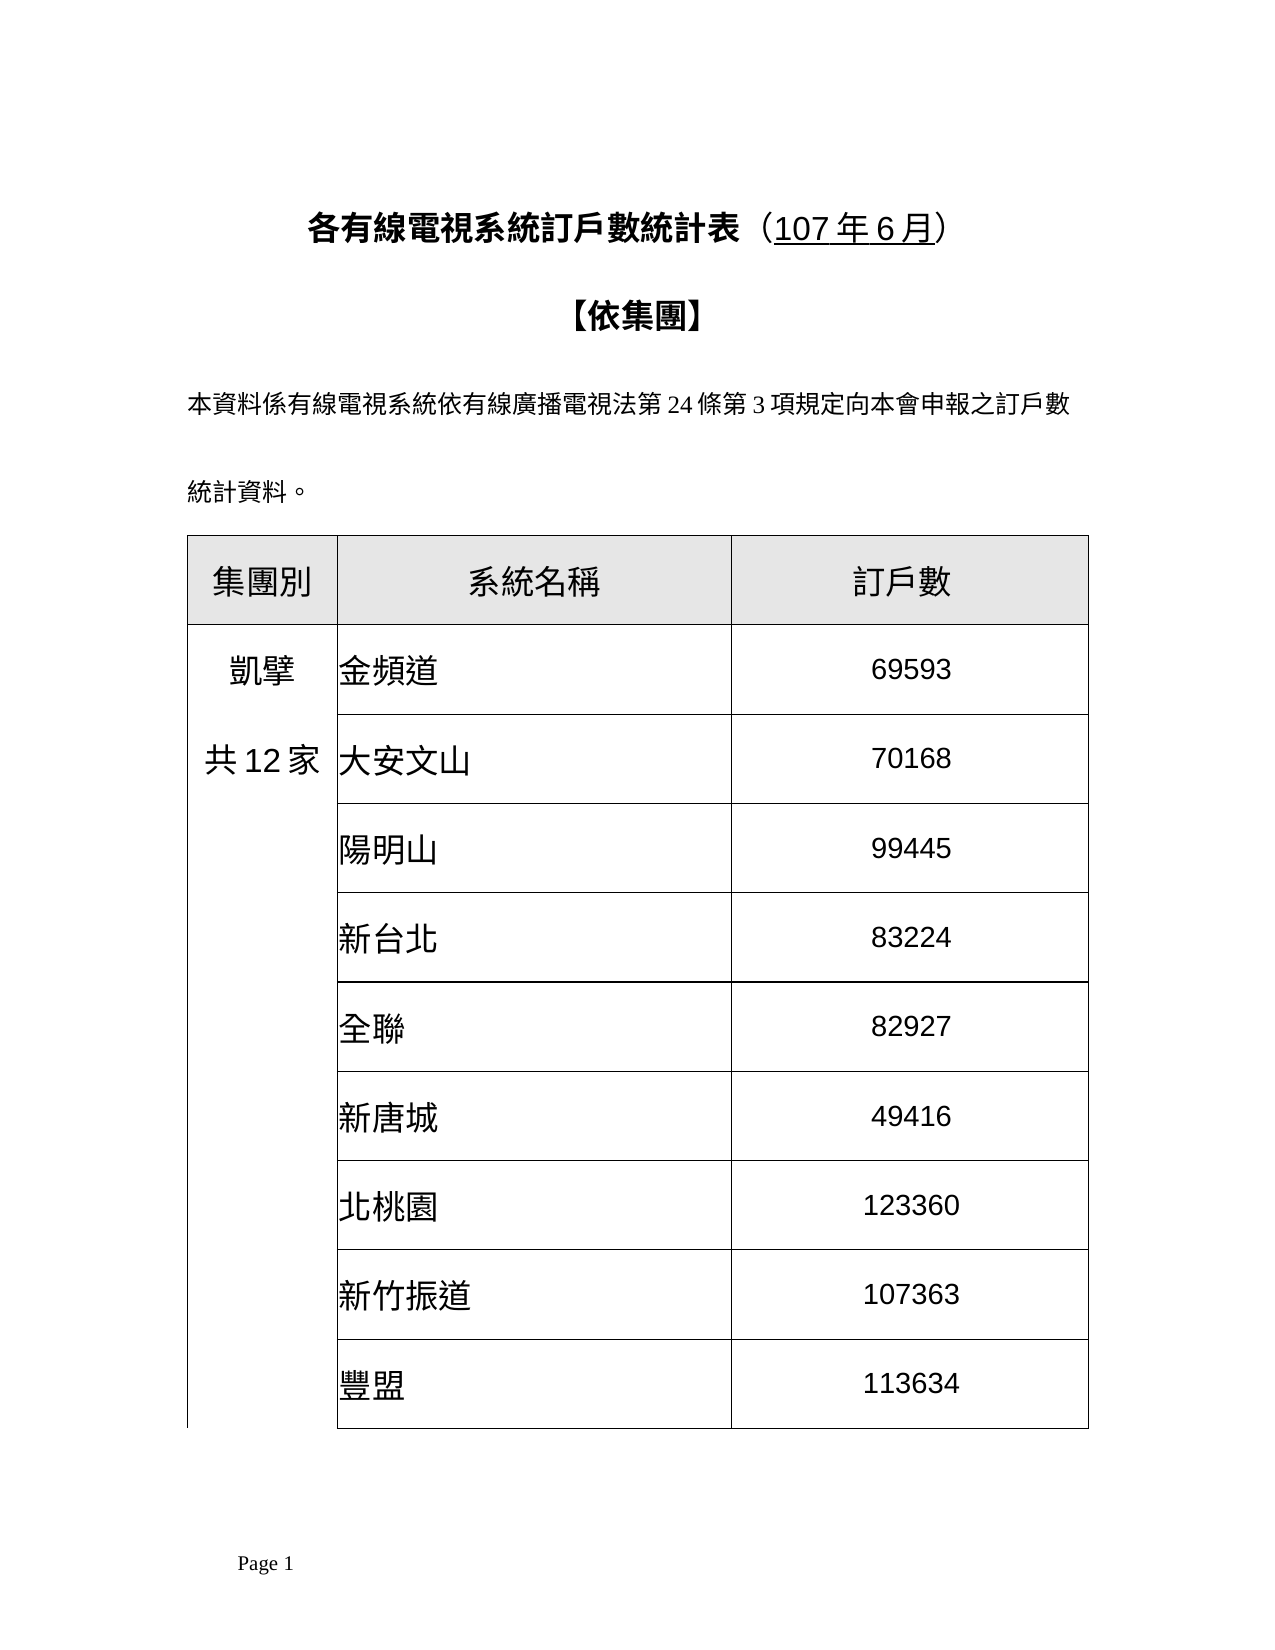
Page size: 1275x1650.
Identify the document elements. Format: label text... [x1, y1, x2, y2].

table_cell 123360 [732, 1161, 1088, 1249]
table_cell 北桃園 [338, 1161, 731, 1249]
table_cell 82927 [732, 983, 1088, 1071]
table_cell 83224 [732, 893, 1088, 981]
table_cell 凱擘 共12家 [188, 625, 337, 1428]
table_cell 69593 [732, 625, 1088, 713]
text 【依集團】 [187, 270, 1087, 358]
text 各有線電視系統訂戶數統計表（107年6月） [187, 182, 1087, 270]
table_cell 豐盟 [338, 1340, 731, 1428]
table_cell 107363 [732, 1250, 1088, 1338]
table_header 訂戶數 [732, 536, 1088, 624]
table_cell 全聯 [338, 983, 731, 1071]
table_cell 113634 [732, 1340, 1088, 1428]
table_cell 新台北 [338, 893, 731, 981]
table_cell 99445 [732, 804, 1088, 892]
text 本資料係有線電視系統依有線廣播電視法第24條第3項規定向本會申報之訂戶數統計資料。 [187, 358, 1087, 535]
table_cell 70168 [732, 715, 1088, 803]
table_header 系統名稱 [338, 536, 731, 624]
table_cell 新竹振道 [338, 1250, 731, 1338]
table_header 集團別 [188, 536, 337, 624]
table_cell 金頻道 [338, 625, 731, 713]
table_cell 大安文山 [338, 715, 731, 803]
table_cell 陽明山 [338, 804, 731, 892]
table_cell 49416 [732, 1072, 1088, 1160]
table_cell 新唐城 [338, 1072, 731, 1160]
